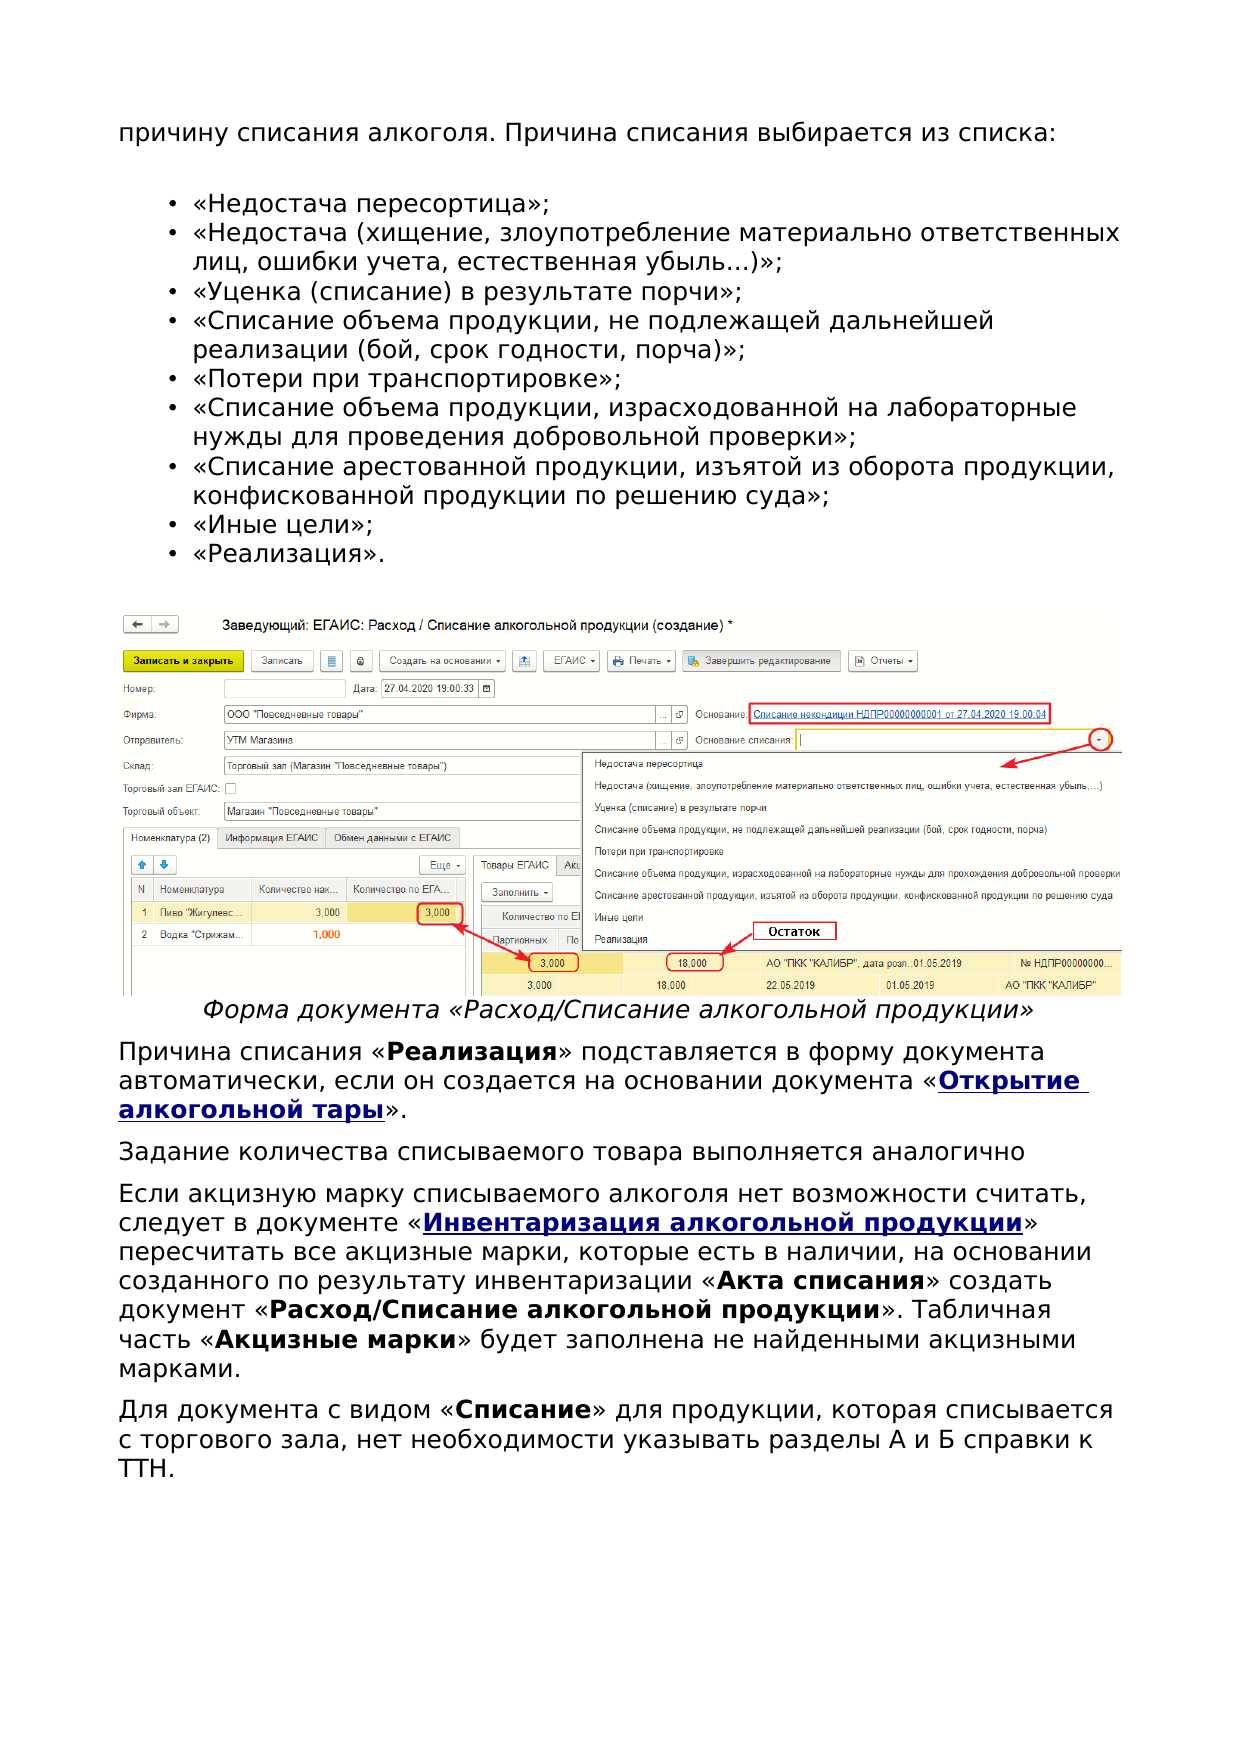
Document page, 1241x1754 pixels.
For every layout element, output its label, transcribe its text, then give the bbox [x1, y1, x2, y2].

list «Реализация». [177, 539, 1122, 568]
list «Иные цели»; [177, 510, 1122, 539]
list «Недостача пересортица»; [177, 189, 1122, 218]
list «Списание объема продукции, не подлежащей дальнейшей реализации (бой, срок годности, порча)»; [177, 306, 1122, 364]
list «Списание объема продукции, израсходованной на лабораторные нужды для проведения добровольной проверки»; [177, 393, 1122, 452]
text Для документа с видом «Списание» для продукции, которая списывается с торгового зала, нет необходимости указывать разделы А и Б справки к ТТН. [118, 1396, 1122, 1483]
picture [118, 610, 1123, 996]
list «Недостача (хищение, злоупотребление материально ответственных лиц, ошибки учета, естественная убыль...)»; [177, 218, 1122, 277]
text Форма документа «Расход/Списание алкогольной продукции» [118, 996, 1122, 1025]
text причину списания алкоголя. Причина списания выбирается из списка: [118, 118, 1122, 147]
list «Списание арестованной продукции, изъятой из оборота продукции, конфискованной продукции по решению суда»; [177, 452, 1122, 510]
text Задание количества списываемого товара выполняется аналогично [118, 1137, 1122, 1166]
list «Потери при транспортировке»; [177, 364, 1122, 393]
list «Уценка (списание) в результате порчи»; [177, 277, 1122, 306]
text Если акцизную марку списываемого алкоголя нет возможности считать, следует в документе «Инвентаризация алкогольной продукции» пересчитать все акцизные марки, которые есть в наличии, на основании созданного по результату инвентаризации «Акта списания» создать документ «Расход/Списание алкогольной продукции». Табличная часть «Акцизные марки» будет заполнена не найденными акцизными марками. [118, 1179, 1122, 1383]
text Причина списания «Реализация» подставляется в форму документа автоматически, если он создается на основании документа «Открытие алкогольной тары». [118, 1037, 1122, 1125]
